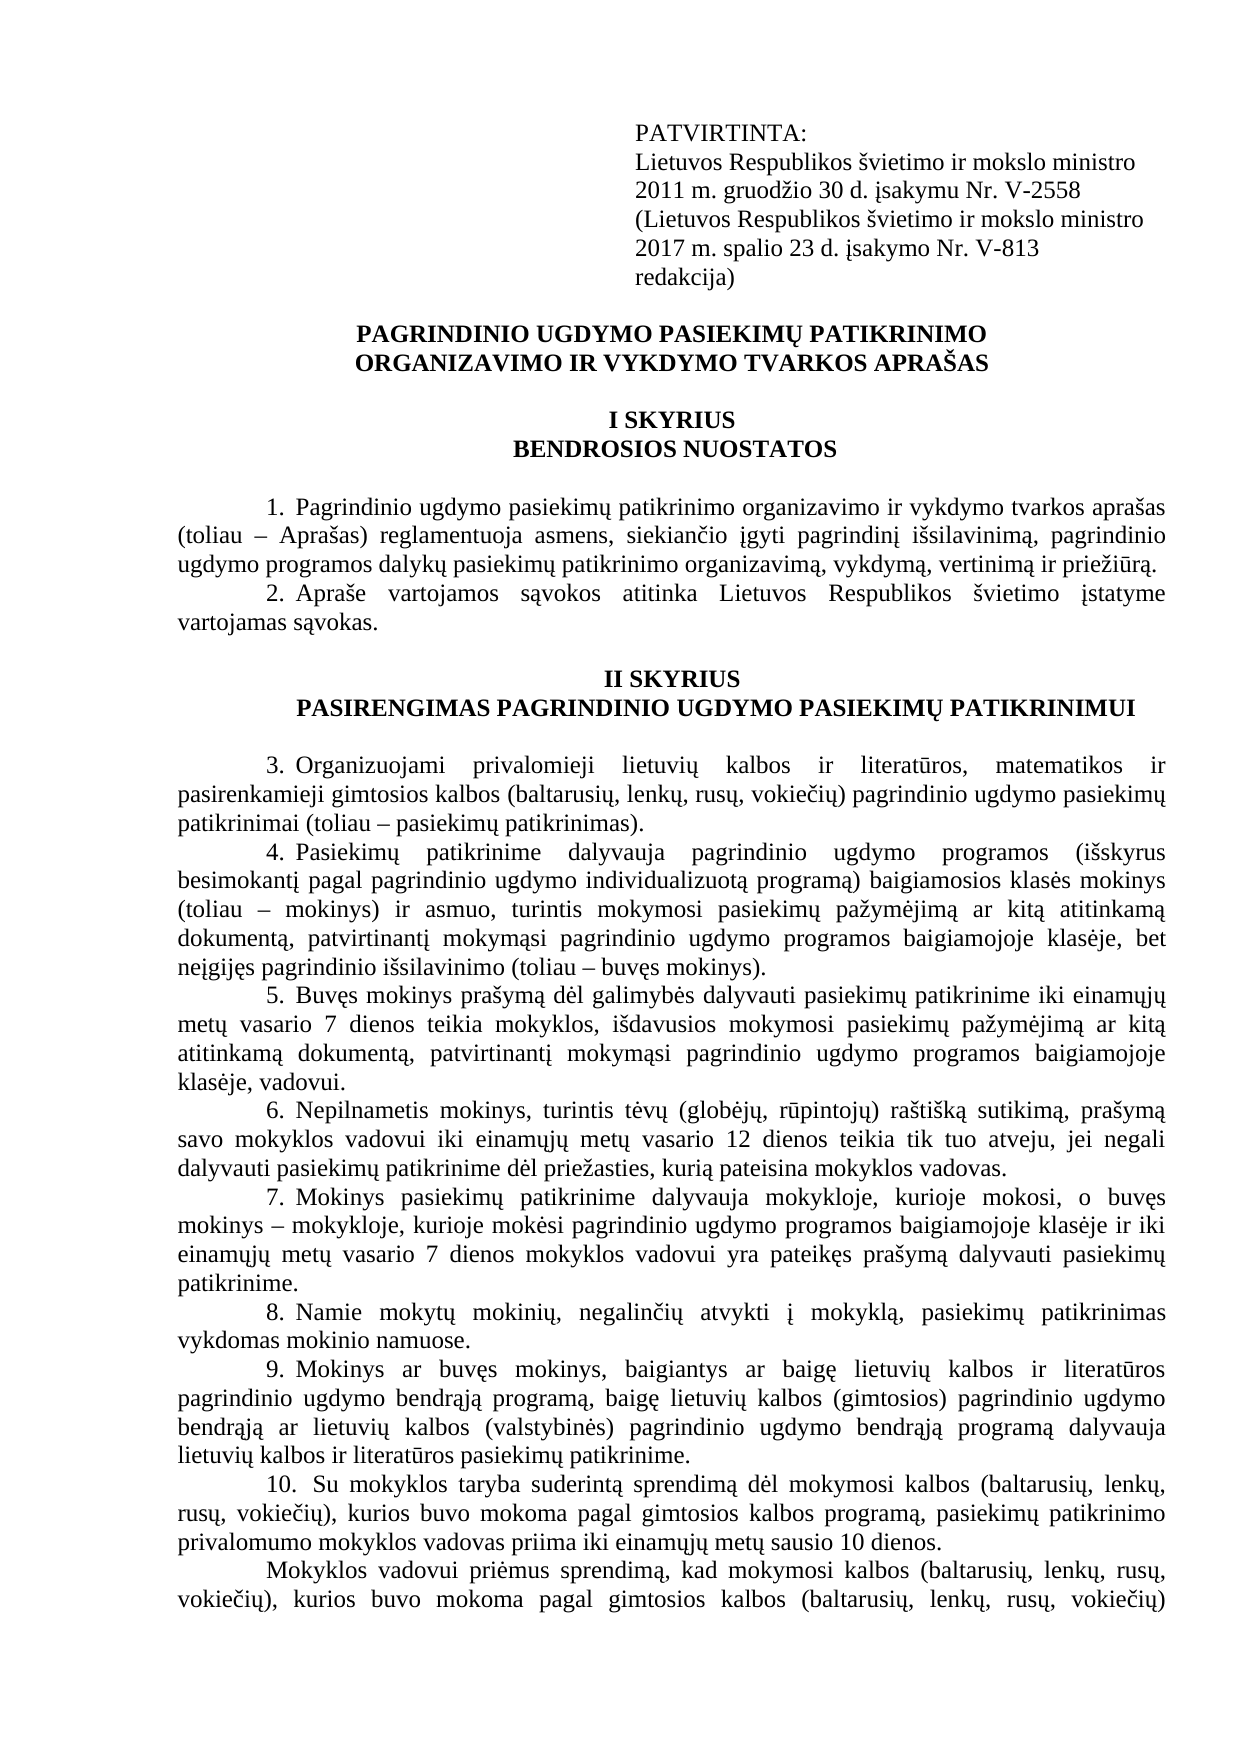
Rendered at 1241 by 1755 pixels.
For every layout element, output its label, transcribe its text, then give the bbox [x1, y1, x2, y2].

text 3. Organizuojami privalomieji lietuvių kalbos ir literatūros, matematikos ir pasirenkamieji gimtosios kalbos (baltarusių, lenkų, rusų, vokiečių) pagrindinio ugdymo pasiekimų patikrinimai (toliau – pasiekimų patikrinimas). [177, 751, 1167, 837]
text Lietuvos Respublikos švietimo ir mokslo ministro [177, 147, 1167, 176]
text redakcija) [177, 262, 1167, 291]
text (Lietuvos Respublikos švietimo ir mokslo ministro [177, 204, 1167, 233]
text Mokyklos vadovui priėmus sprendimą, kad mokymosi kalbos (baltarusių, lenkų, rusų, vokiečių), kurios buvo mokoma pagal gimtosios kalbos (baltarusių, lenkų, rusų, vokiečių) [177, 1556, 1167, 1613]
text PAGRINDINIO UGDYMO PASIEKIMŲ PATIKRINIMO [177, 319, 1167, 348]
text 4. Pasiekimų patikrinime dalyvauja pagrindinio ugdymo programos (išskyrus besimokantį pagal pagrindinio ugdymo individualizuotą programą) baigiamosios klasės mokinys (toliau – mokinys) ir asmuo, turintis mokymosi pasiekimų pažymėjimą ar kitą atitinkamą dokumentą, patvirtinantį mokymąsi pagrindinio ugdymo programos baigiamojoje klasėje, bet neįgijęs pagrindinio išsilavinimo (toliau – buvęs mokinys). [177, 837, 1167, 981]
text 7. Mokinys pasiekimų patikrinime dalyvauja mokykloje, kurioje mokosi, o buvęs mokinys – mokykloje, kurioje mokėsi pagrindinio ugdymo programos baigiamojoje klasėje ir iki einamųjų metų vasario 7 dienos mokyklos vadovui yra pateikęs prašymą dalyvauti pasiekimų patikrinime. [177, 1182, 1167, 1297]
text 2. Apraše vartojamos sąvokos atitinka Lietuvos Respublikos švietimo įstatyme vartojamas sąvokas. [177, 578, 1167, 636]
text 2017 m. spalio 23 d. įsakymo Nr. V-813 [177, 233, 1167, 262]
text 2011 m. gruodžio 30 d. įsakymu Nr. V-2558 [177, 176, 1167, 204]
text I SKYRIUS [177, 406, 1167, 434]
text 10. Su mokyklos taryba suderintą sprendimą dėl mokymosi kalbos (baltarusių, lenkų, rusų, vokiečių), kurios buvo mokoma pagal gimtosios kalbos programą, pasiekimų patikrinimo privalomumo mokyklos vadovas priima iki einamųjų metų sausio 10 dienos. [177, 1469, 1167, 1556]
text BENDROSIOS NUOSTATOS [177, 434, 1167, 463]
text 9. Mokinys ar buvęs mokinys, baigiantys ar baigę lietuvių kalbos ir literatūros pagrindinio ugdymo bendrąją programą, baigę lietuvių kalbos (gimtosios) pagrindinio ugdymo bendrąją ar lietuvių kalbos (valstybinės) pagrindinio ugdymo bendrąją programą dalyvauja lietuvių kalbos ir literatūros pasiekimų patikrinime. [177, 1354, 1167, 1469]
text II SKYRIUS [177, 664, 1167, 693]
text 1. Pagrindinio ugdymo pasiekimų patikrinimo organizavimo ir vykdymo tvarkos aprašas (toliau – Aprašas) reglamentuoja asmens, siekiančio įgyti pagrindinį išsilavinimą, pagrindinio ugdymo programos dalykų pasiekimų patikrinimo organizavimą, vykdymą, vertinimą ir priežiūrą. [177, 492, 1167, 578]
text PATVIRTINTA: [177, 118, 1167, 147]
text PASIRENGIMAS PAGRINDINIO UGDYMO PASIEKIMŲ PATIKRINIMUI [177, 693, 1167, 722]
text 5. Buvęs mokinys prašymą dėl galimybės dalyvauti pasiekimų patikrinime iki einamųjų metų vasario 7 dienos teikia mokyklos, išdavusios mokymosi pasiekimų pažymėjimą ar kitą atitinkamą dokumentą, patvirtinantį mokymąsi pagrindinio ugdymo programos baigiamojoje klasėje, vadovui. [177, 981, 1167, 1096]
text ORGANIZAVIMO IR VYKDYMO TVARKOS APRAŠAS [177, 348, 1167, 377]
text 6. Nepilnametis mokinys, turintis tėvų (globėjų, rūpintojų) raštišką sutikimą, prašymą savo mokyklos vadovui iki einamųjų metų vasario 12 dienos teikia tik tuo atveju, jei negali dalyvauti pasiekimų patikrinime dėl priežasties, kurią pateisina mokyklos vadovas. [177, 1096, 1167, 1182]
text 8. Namie mokytų mokinių, negalinčių atvykti į mokyklą, pasiekimų patikrinimas vykdomas mokinio namuose. [177, 1297, 1167, 1354]
